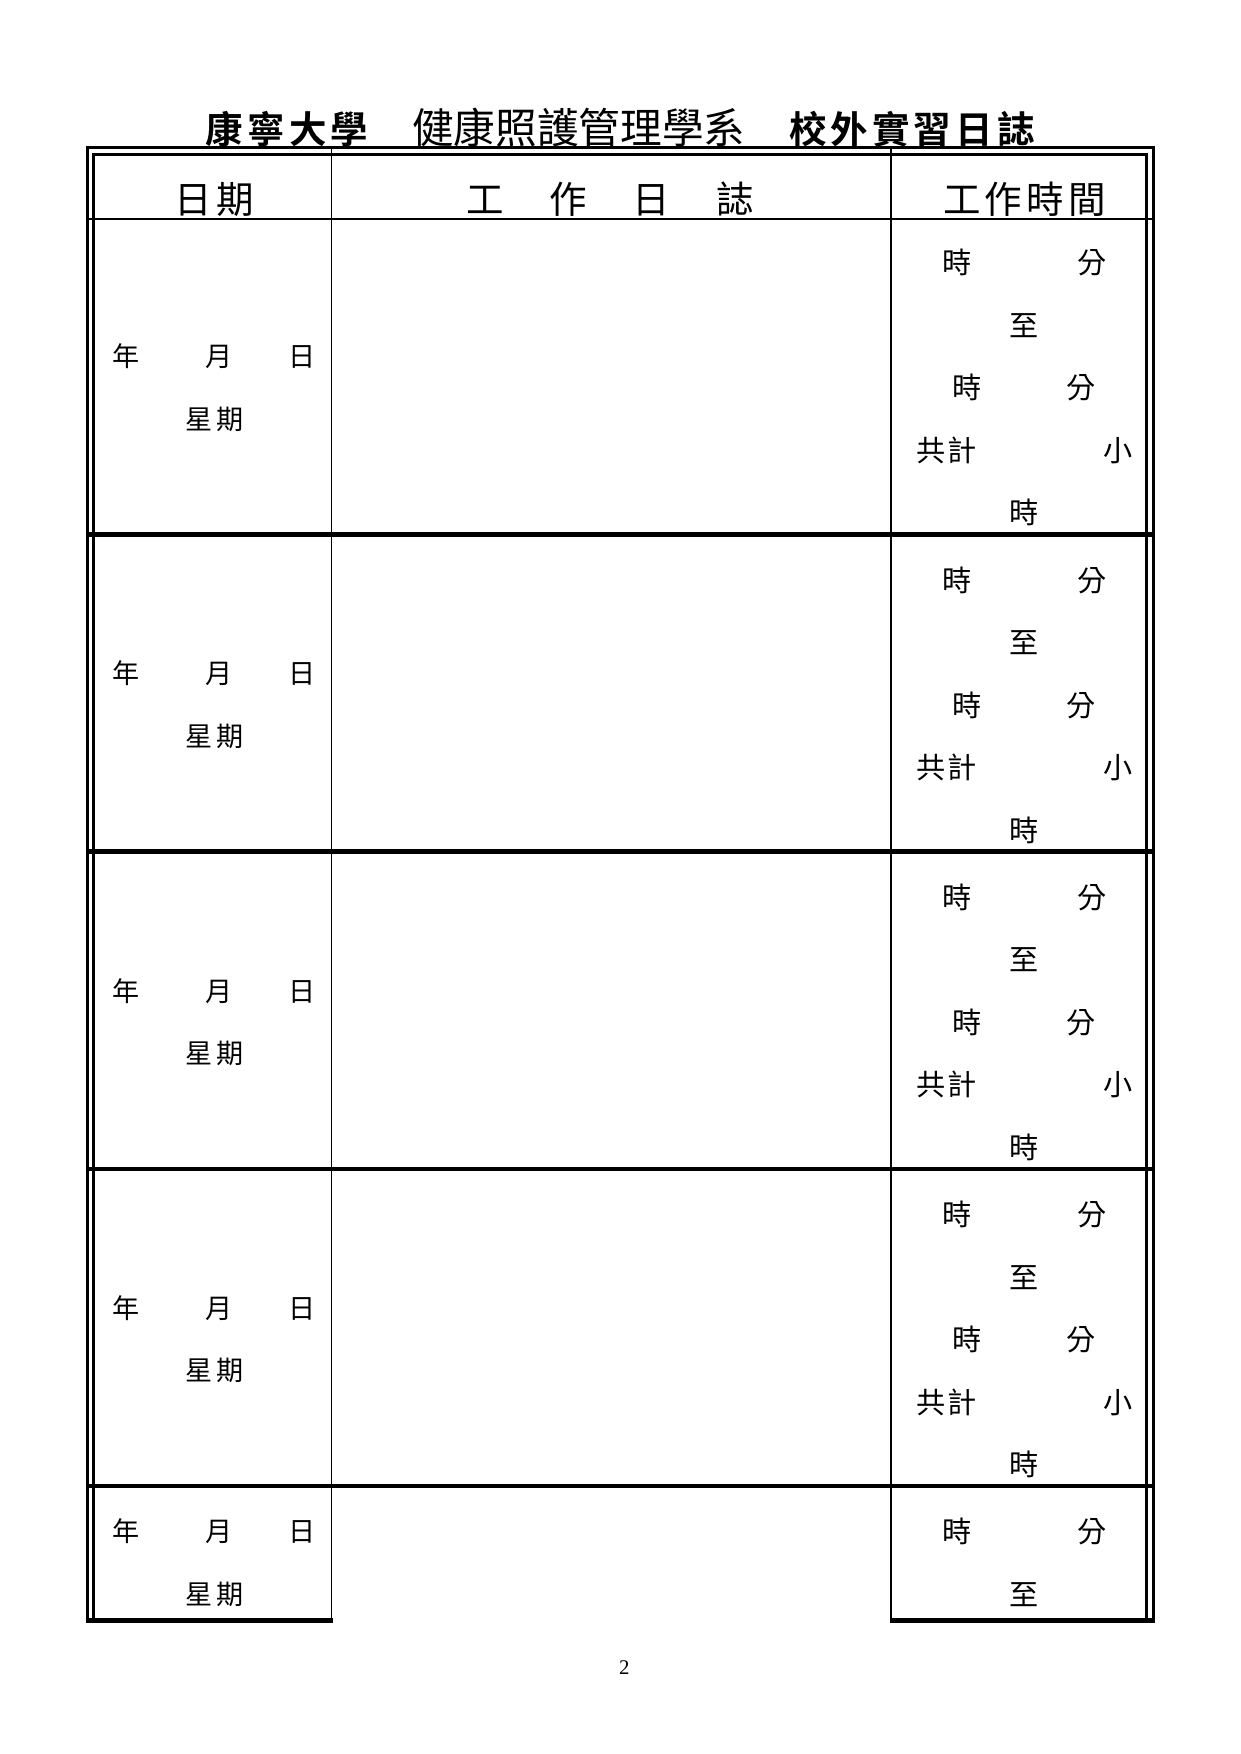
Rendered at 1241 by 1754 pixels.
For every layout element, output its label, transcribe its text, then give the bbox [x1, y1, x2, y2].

table_cell 年 月 日 星期 [95, 537, 331, 849]
text 康寧大學 健康照護管理學系 校外實習日誌 [89, 84, 1151, 146]
table_cell [332, 220, 890, 282]
table_header 工 作 日 誌 [332, 156, 890, 218]
table_cell [332, 984, 890, 1051]
table_cell 年 月 日 星期 [95, 1488, 331, 1618]
table_cell [332, 916, 890, 984]
table_cell [332, 349, 890, 416]
table_header [332, 149, 890, 153]
table_cell [332, 537, 890, 599]
table_cell 時 分 至 時 分 共計 小時 [892, 537, 1145, 849]
table_cell [332, 416, 890, 532]
table_cell [332, 854, 890, 916]
table_cell [332, 734, 890, 849]
table_cell [332, 1234, 890, 1301]
table_cell 年 月 日 星期 [95, 854, 331, 1166]
table_cell [332, 282, 890, 349]
table_cell 時 分 至 時 分 共計 小時 [892, 1488, 1145, 1618]
table_header 日期 [90, 149, 331, 218]
table_header 工作時間 [892, 149, 1150, 218]
table_cell [332, 1551, 890, 1618]
table_cell [332, 599, 890, 666]
table_cell [332, 1051, 890, 1166]
table_cell 時 分 至 時 分 共計 小時 [892, 1171, 1145, 1484]
table_cell [332, 1171, 890, 1234]
table_cell [332, 1488, 890, 1551]
table_cell 時 分 至 時 分 共計 小時 [892, 220, 1145, 532]
table_cell 時 分 至 時 分 共計 小時 [892, 854, 1145, 1166]
table_cell [332, 1301, 890, 1368]
table_cell [332, 666, 890, 734]
table_cell 年 月 日 星期 [95, 220, 331, 532]
table_cell [332, 1368, 890, 1484]
table_cell 年 月 日 星期 [95, 1171, 331, 1484]
